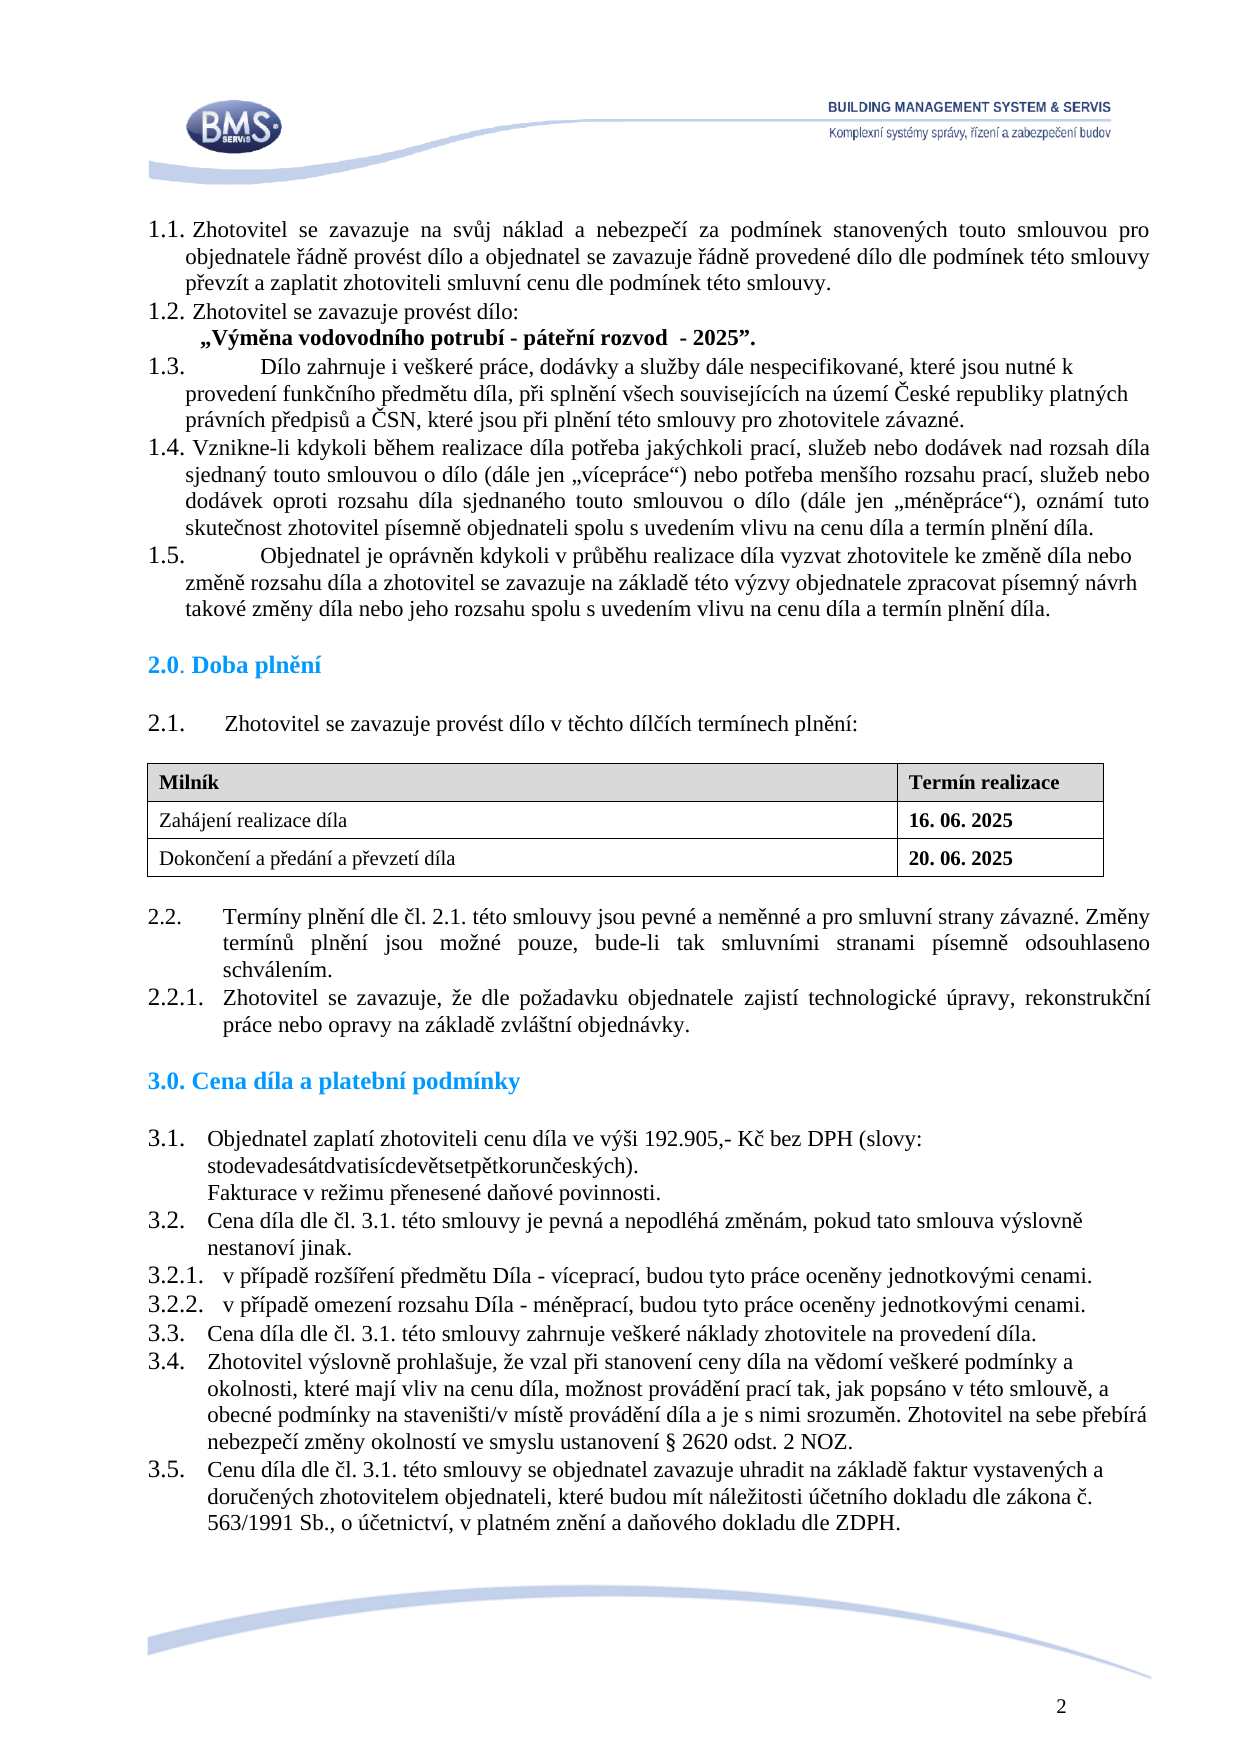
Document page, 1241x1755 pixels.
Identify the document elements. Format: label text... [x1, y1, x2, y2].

list v případě omezení rozsahu Díla - méněprací, budou tyto práce oceněny jednotkovými cenami. [148, 1289, 1152, 1318]
list Cenu díla dle čl. 3.1. této smlouvy se objednatel zavazuje uhradit na základě faktur vystavených a doručených zhotovitelem objednateli, které budou mít náležitosti účetního dokladu dle zákona č. 563/1991 Sb., o účetnictví, v platném znění a daňového dokladu dle ZDPH. [148, 1454, 1152, 1536]
list Zhotovitel se zavazuje provést dílo v těchto dílčích termínech plnění: [148, 708, 1152, 737]
list Cena díla dle čl. 3.1. této smlouvy je pevná a nepodléhá změnám, pokud tato smlouva výslovně nestanoví jinak. [148, 1205, 1152, 1260]
list Zhotovitel se zavazuje na svůj náklad a nebezpečí za podmínek stanovených touto smlouvou pro objednatele řádně provést dílo a objednatel se zavazuje řádně provedené dílo dle podmínek této smlouvy převzít a zaplatit zhotoviteli smluvní cenu dle podmínek této smlouvy. [148, 82, 1152, 296]
list Vznikne-li kdykoli během realizace díla potřeba jakýchkoli prací, služeb nebo dodávek nad rozsah díla sjednaný touto smlouvou o dílo (dále jen „vícepráce“) nebo potřeba menšího rozsahu prací, služeb nebo dodávek oproti rozsahu díla sjednaného touto smlouvou o dílo (dále jen „méněpráce“), oznámí tuto skutečnost zhotovitel písemně objednateli spolu s uvedením vlivu na cenu díla a termín plnění díla. [148, 432, 1152, 540]
list Dílo zahrnuje i veškeré práce, dodávky a služby dále nespecifikované, které jsou nutné k provedení funkčního předmětu díla, při splnění všech souvisejících na území České republiky platných právních předpisů a ČSN, které jsou při plnění této smlouvy pro zhotovitele závazné. [148, 351, 1152, 432]
table_header Termín realizace [898, 764, 1103, 801]
list v případě rozšíření předmětu Díla - víceprací, budou tyto práce oceněny jednotkovými cenami. [148, 1260, 1152, 1289]
text 2.0. Doba plnění [148, 650, 1152, 679]
list Zhotovitel výslovně prohlašuje, že vzal při stanovení ceny díla na vědomí veškeré podmínky a okolnosti, které mají vliv na cenu díla, možnost provádění prací tak, jak popsáno v této smlouvě, a obecné podmínky na staveništi/v místě provádění díla a je s nimi srozuměn. Zhotovitel na sebe přebírá nebezpečí změny okolností ve smyslu ustanovení § 2620 odst. 2 NOZ. [148, 1346, 1152, 1454]
list Zhotovitel se zavazuje provést dílo: [148, 296, 1152, 324]
table_cell 20. 06. 2025 [898, 839, 1103, 876]
table_cell Zahájení realizace díla [148, 802, 897, 838]
list Termíny plnění dle čl. 2.1. této smlouvy jsou pevné a neměnné a pro smluvní strany závazné. Změny termínů plnění jsou možné pouze, bude-li tak smluvními stranami písemně odsouhlaseno schválením. [148, 903, 1152, 982]
list Cena díla dle čl. 3.1. této smlouvy zahrnuje veškeré náklady zhotovitele na provedení díla. [148, 1318, 1152, 1346]
list Objednatel je oprávněn kdykoli v průběhu realizace díla vyzvat zhotovitele ke změně díla nebo změně rozsahu díla a zhotovitel se zavazuje na základě této výzvy objednatele zpracovat písemný návrh takové změny díla nebo jeho rozsahu spolu s uvedením vlivu na cenu díla a termín plnění díla. [148, 540, 1152, 622]
list Objednatel zaplatí zhotoviteli cenu díla ve výši 192.905,- Kč bez DPH (slovy: stodevadesátdvatisícdevětsetpětkorunčeských). [148, 1123, 1152, 1179]
table_cell 16. 06. 2025 [898, 802, 1103, 838]
text 3.0. Cena díla a platební podmínky [148, 1066, 1152, 1095]
text Fakturace v režimu přenesené daňové povinnosti. [207, 1179, 1152, 1205]
list Zhotovitel se zavazuje, že dle požadavku objednatele zajistí technologické úpravy, rekonstrukční práce nebo opravy na základě zvláštní objednávky. [148, 982, 1152, 1037]
subtitle „Výměna vodovodního potrubí - páteřní rozvod - 2025”. [200, 324, 1152, 351]
table_cell Dokončení a předání a převzetí díla [148, 839, 897, 876]
table_header Milník [148, 764, 897, 801]
